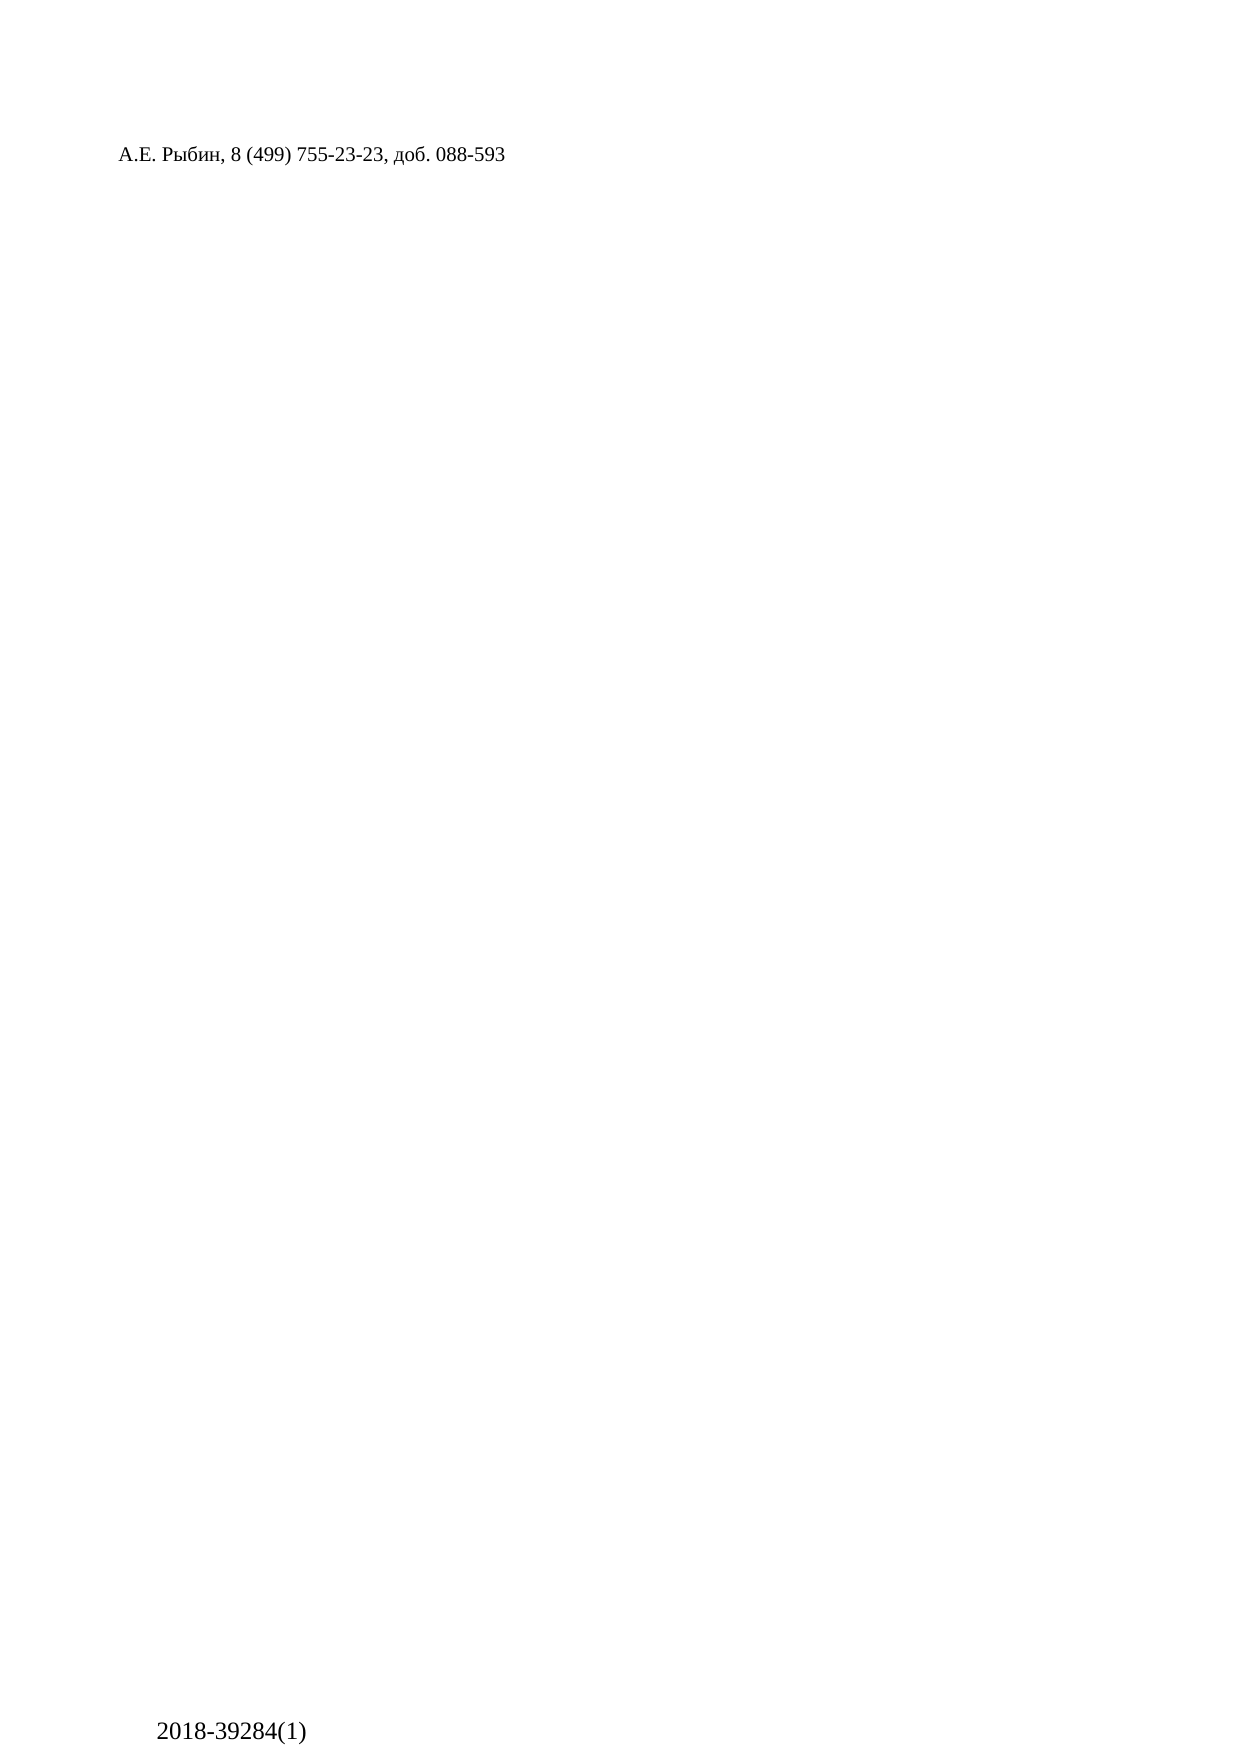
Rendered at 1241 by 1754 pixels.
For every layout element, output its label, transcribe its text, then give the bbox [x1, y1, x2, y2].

text А.Е. Рыбин, 8 (499) 755-23-23, доб. 088-593 [118, 142, 1165, 166]
